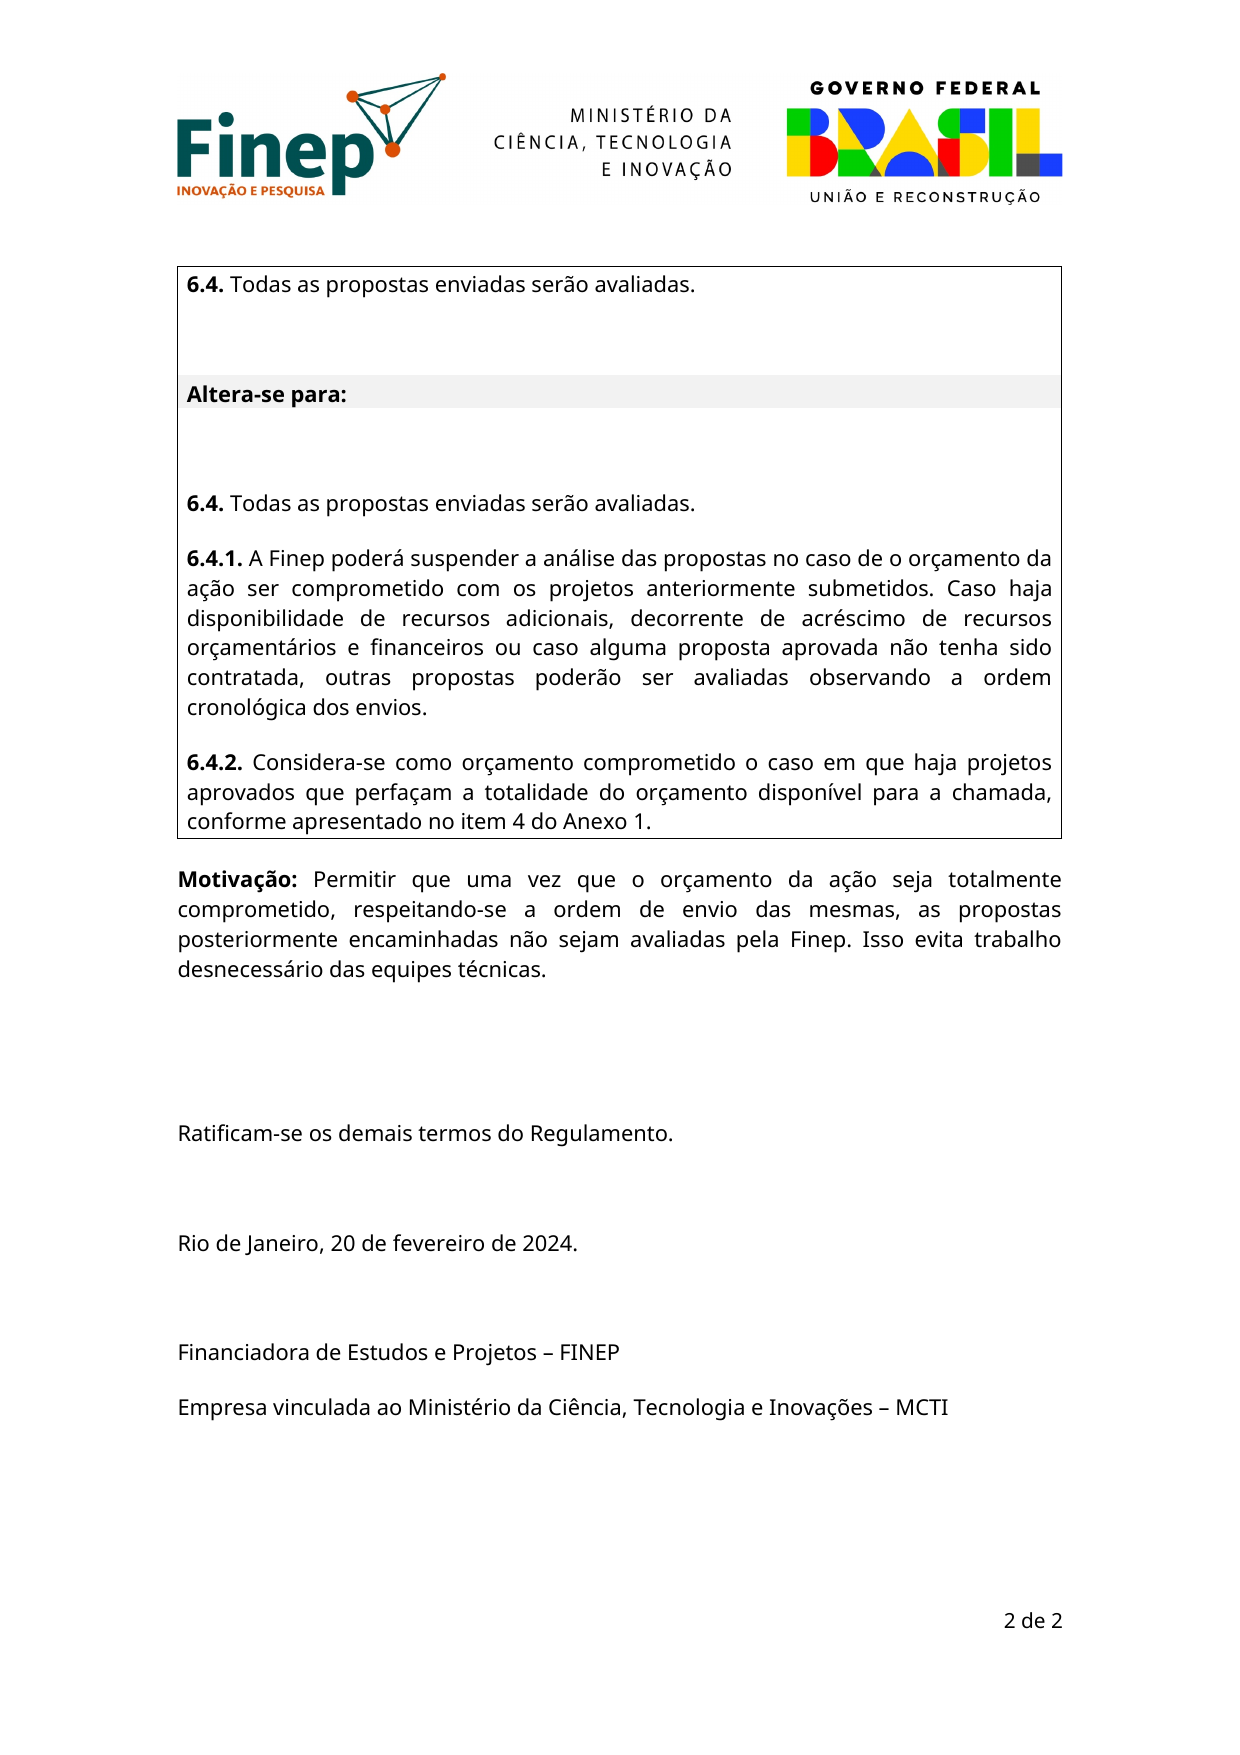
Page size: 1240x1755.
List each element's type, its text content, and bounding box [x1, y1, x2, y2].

text 6.4.2. Considera-se como orçamento comprometido o caso em que haja projetos aprovados que perfaçam a totalidade do orçamento disponível para a chamada, conforme apresentado no item 4 do Anexo 1. [178, 743, 1061, 838]
text 6.4. Todas as propostas enviadas serão avaliadas. [178, 267, 1061, 299]
text Motivação: Permitir que uma vez que o orçamento da ação seja totalmente comprometido, respeitando-se a ordem de envio das mesmas, as propostas posteriormente encaminhadas não sejam avaliadas pela Finep. Isso evita trabalho desnecessário das equipes técnicas. [177, 864, 1062, 983]
text Altera-se para: [178, 375, 1061, 408]
text Financiadora de Estudos e Projetos – FINEP [177, 1337, 1062, 1367]
text 6.4. Todas as propostas enviadas serão avaliadas. [178, 485, 1061, 518]
text Rio de Janeiro, 20 de fevereiro de 2024. [177, 1227, 1062, 1257]
text Ratificam-se os demais termos do Regulamento. [177, 1118, 1062, 1148]
text 6.4.1. A Finep poderá suspender a análise das propostas no caso de o orçamento da ação ser comprometido com os projetos anteriormente submetidos. Caso haja disponibilidade de recursos adicionais, decorrente de acréscimo de recursos orçamentários e financeiros ou caso alguma proposta aprovada não tenha sido contratada, outras propostas poderão ser avaliadas observando a ordem cronológica dos envios. [178, 540, 1061, 722]
text Empresa vinculada ao Ministério da Ciência, Tecnologia e Inovações – MCTI [177, 1392, 1062, 1422]
